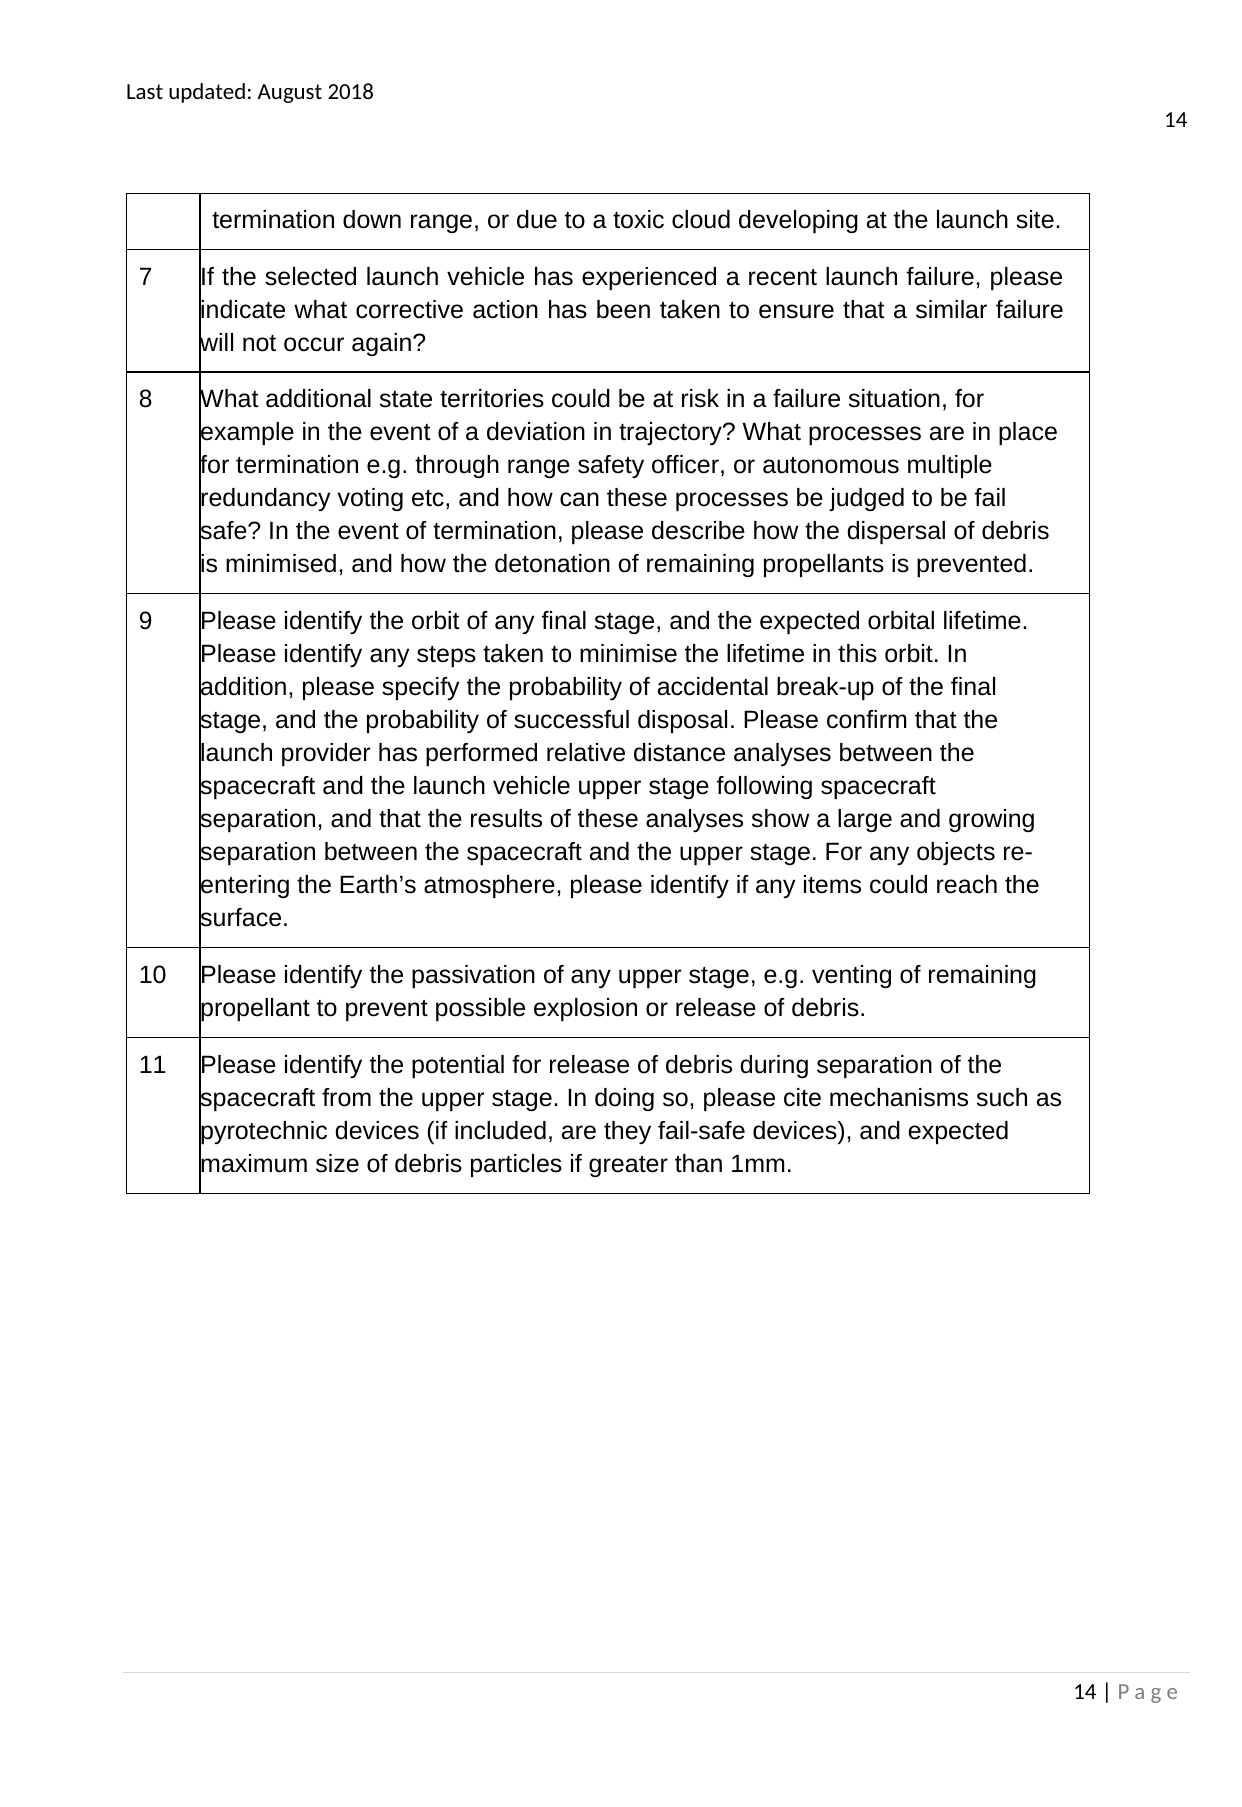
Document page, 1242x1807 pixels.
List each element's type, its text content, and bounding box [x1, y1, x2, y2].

table_cell 8 [127, 373, 199, 593]
table_header [127, 194, 199, 249]
table_cell Please identify the orbit of any final stage, and the expected orbital lifetime. Please identify any steps taken to minimise the lifetime in this orbit. In addition, please specify the probability of accidental break-up of the final stage, and the probability of successful disposal. Please confirm that the launch provider has performed relative distance analyses between the spacecraft and the launch vehicle upper stage following spacecraft separation, and that the results of these analyses show a large and growing separation between the spacecraft and the upper stage. For any objects re- entering the Earth’s atmosphere, please identify if any items could reach the surface. [201, 594, 1089, 947]
table_cell Please identify the potential for release of debris during separation of the spacecraft from the upper stage. In doing so, please cite mechanisms such as pyrotechnic devices (if included, are they fail-safe devices), and expected maximum size of debris particles if greater than 1mm. [201, 1038, 1089, 1192]
table_cell 7 [127, 250, 199, 371]
table_cell 9 [127, 594, 199, 947]
table_cell Please identify the passivation of any upper stage, e.g. venting of remaining propellant to prevent possible explosion or release of debris. [201, 948, 1089, 1037]
table_cell 11 [127, 1038, 199, 1192]
table_cell 10 [127, 948, 199, 1037]
table_cell What additional state territories could be at risk in a failure situation, for example in the event of a deviation in trajectory? What processes are in place for termination e.g. through range safety officer, or autonomous multiple redundancy voting etc, and how can these processes be judged to be fail safe? In the event of termination, please describe how the dispersal of debris is minimised, and how the detonation of remaining propellants is prevented. [201, 373, 1089, 593]
table_cell If the selected launch vehicle has experienced a recent launch failure, please indicate what corrective action has been taken to ensure that a similar failure will not occur again? [201, 250, 1089, 371]
table_header termination down range, or due to a toxic cloud developing at the launch site. [201, 194, 1089, 249]
